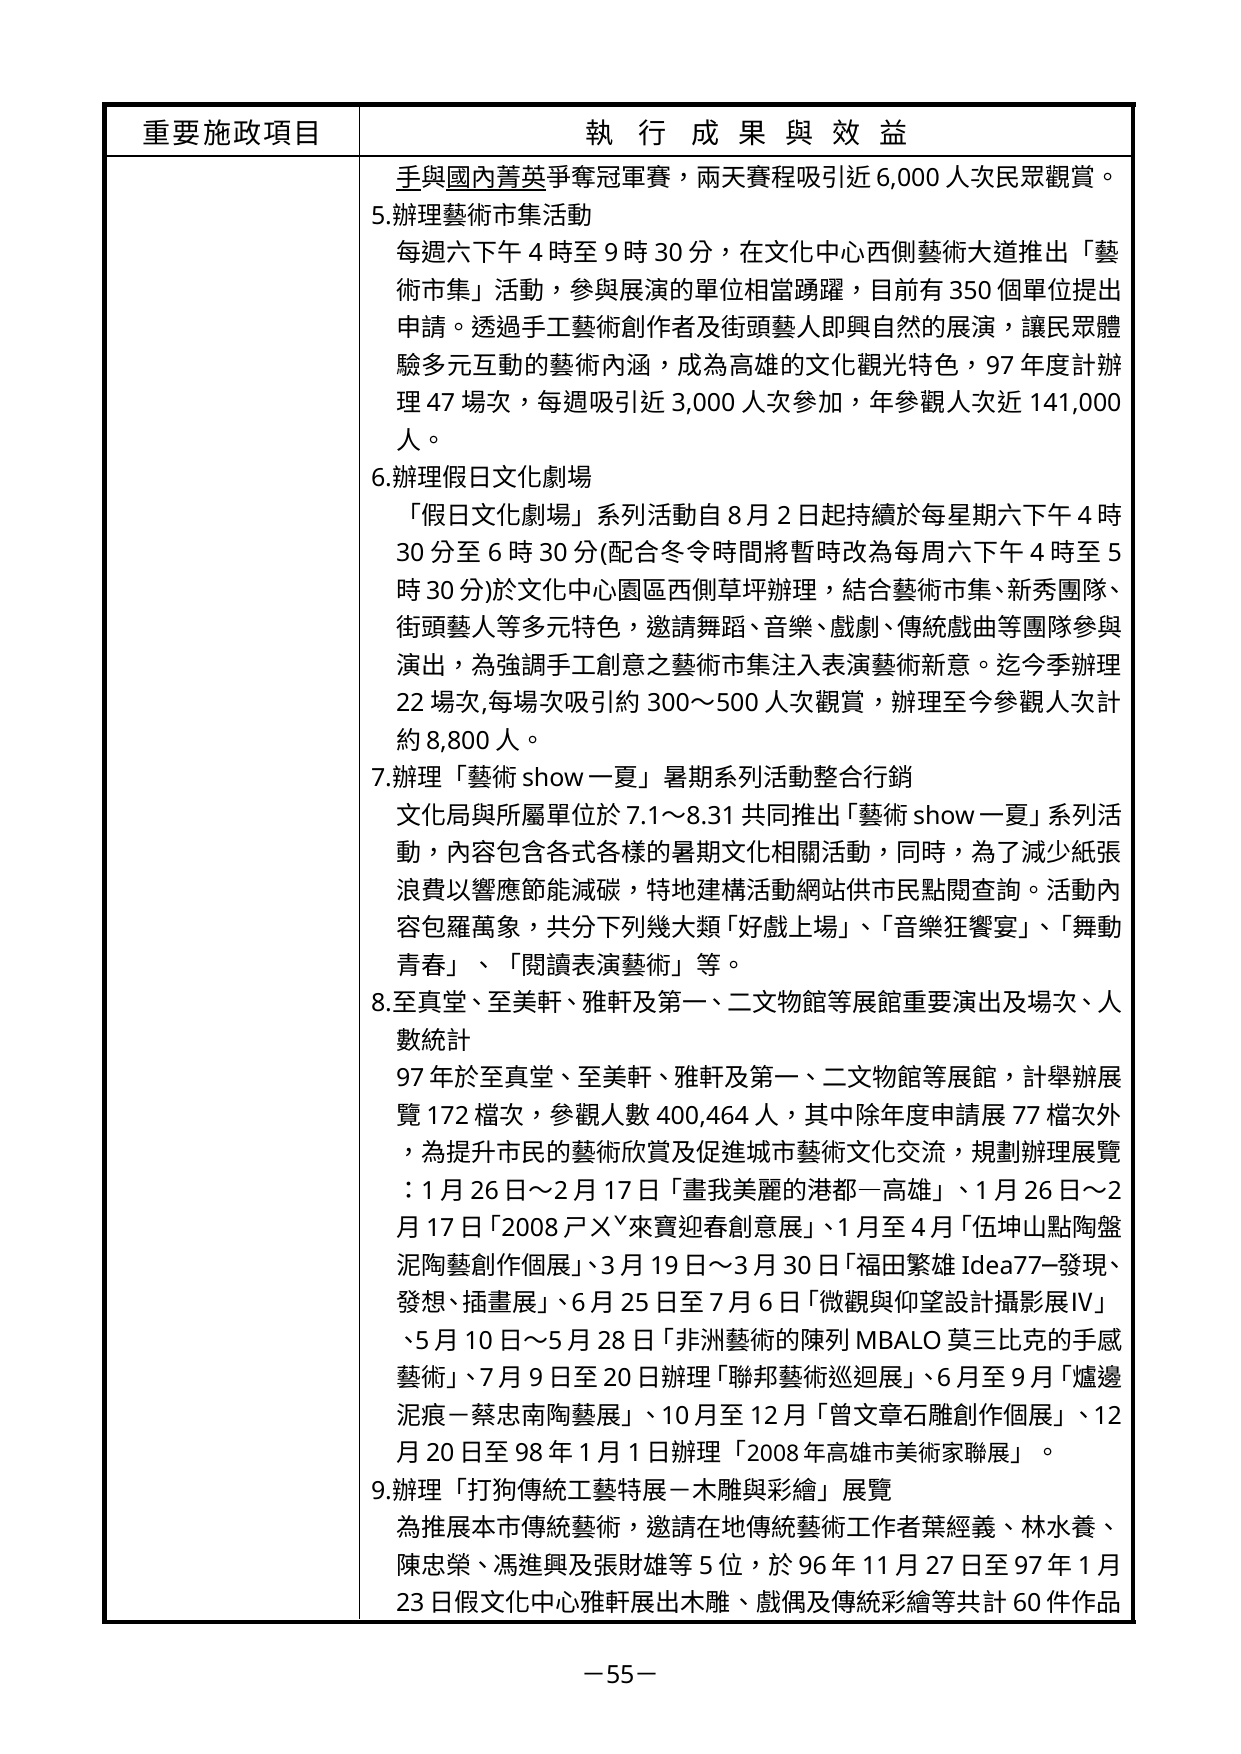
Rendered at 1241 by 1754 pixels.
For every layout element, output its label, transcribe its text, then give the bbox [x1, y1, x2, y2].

table_cell 風雲，提筆見証城市風貌的流華光采，計有63人參與，經評選後入選者12位。 3.辦理「kuso我的國文課本－說自己的課本故事」網路徵文，邀請大家回顧求學時代國文課本的深刻記憶，藉由文字述說自己的課本故事，分享難忘的國文老師與最感動的課文。共有205件參與，經評選後入選者30名。 4.辦理「世運．石鼓詩」徵選：以「石鼓迎世運 詩文展身手」世運主題及31項運動項目，廣徵市民抒寫對世運的期待及各項賽事，透過文字的躍動行銷世運，共342件作品參加，經評審後選出優選者36件。 1.文化資產審定 召開6次高雄市文化資產審議委員會，決議通過新興區「逍遙園」列為暫定古蹟、鼓山區「高雄代天宮」登錄為歷史建築。 2.文化資產修復 (1)國定古蹟中都唐榮磚窯廠-紅磚事務所修復工程完工。 (2)市定古蹟李氏古宅修復工程完工。 (3)國定古蹟左營舊城東門緊急支撐工程完工。 (4)辦理國定古蹟左營舊城南門修復之規劃設計及工程發包。 3.文化資產委外營運督導 (1)市定古蹟打狗英國領事館與原委外廠商合約期滿，辦理重新招標，委由得月樓公司經營管理，並定期舉辦營運督導委員會，協助承商有效經營管理該場域，人潮不斷。 (2)市定古蹟武德殿委由高雄市劍道文化促進會經營管理，積極輔導成為中日韓文化交流平台，古蹟修復榮獲高雄建築園治獎，並辦理2008亞洲城市劍道文化交流及武德祭等活動。 1.文化資產調查研究 (1)爭取文建補助「輔導直轄市及縣市政府推動文化資產保存維護工作」計畫經費，辦理「97年度高雄市民俗及有關文物普查計畫」、「高雄市左營區舊城遺址範圍內『外興隆營區』考古試掘之出土標本研究計畫」、以及「眷村文化性資產網絡之建置」。 (2)完成市定古蹟高雄州水產試驗所(英國領事館)及前清打狗英國領事館登山古道調查研究暨修復計畫。 (3)完成歷史建築舊三和銀調定查研究暨修復計畫。 (4)完成歷史建築葉宗禮墓遷移調查暨修復暨修復計畫。 (5)完成市定古蹟崇聖祠調查研究及修復計畫。 (6)完成暫定古蹟逍遙園別館基礎研究調查。 (7)爭取文建會補助輔導旗津國小完成市定古蹟打狗公學校調查研究及修復計畫。 (8)辦理市定古蹟楠梓天后宮調查研究及修復計畫。 (9)辦理市定古蹟旗後天后宮調查研究及修復計畫。 (10)辦理國定古蹟鳳山縣舊城東門段調查研究及修復計劃。 2.文史民俗活動推廣 (1)辦理2008年二二八紀念活動，包括「二二八和平祈願會-祈願．昇華生命的價值」、「祈願．歷史的過程特展」、「二二八追思會」、「二二八和平紀念系列影展」、「二二八和平紀念影展座談會」、「二二八紀念音樂會-台灣是咱兜」。計逾1,050人參加。 (2)辦理第一出版社50周年紀念活動，紀念柯旗化先生對台灣民主的貢獻，計有200人參加。 (3)辦理鄭成功誕辰384年祭祀典禮，傳頌其事略功績與河洛話台灣鄉土文學介紹，計有200人參加。 (4)規劃眷村文化館試營運，辦理「眷戀．舊部落的新風華」系列活動，並邀請各專業學校、團隊進行產管學合作，辦理各項活動與展覽，包括「眷村文化節-將軍同學會」、「眷戀時尚-眷村意象」、「眷村樂音處處揚」、「眷戀社區-印象高雄 攝影聯展」等，帶領民眾深入了解眷村文化。 (5)辦理「2008古蹟日-古蹟與創作」舊城、老宅、磚窯廠-古蹟深度之旅，計有140人參加。 (6)辦理「摩登高雄．百年風華」活動，配合世運暖身賽及結合城市百年意涵，於11月1～9日假哈瑪星高雄港站辦理系列活動，包括百年風華哈瑪星之夜、星光鐵道、最後尾班車、老車站文物展覽以及鐵道市集等，計有5萬人次參加。 (7)辦理2008左營萬年季-左營文化深度之旅，透過導覽讓民眾了解左營地區文化內涵，計有1,100人參加。 1.爭取文建會97年地方文化館經費，補助經費計2,310萬元。 2.督導執行核心公有館舍升級計劃 (1)高雄市立圖書館「文學‧公園‧城市之光：高雄文學館重點升級與文化生活圈打造暨推廣」計畫。 (2)高雄市立美術館「兒童美術館升級與串連：建構美術館文化生活圈」計畫。 (3)高雄市立歷史博物館「高雄城市歷史文化厚植：織串城市之錦‧打造愛河文化流域燦亮之星」計畫。 (4)本局文化中心管理處「高雄市表演藝術資訊館館舍升級暨團隊輔導」計畫。 (5)高雄市政府海洋局「海洋、漁業文化生活圈：高雄市漁業文化館暨海洋探索館」計畫。 (6)高雄市立圖書館「中興堂說演悅讀文化生活圈」計畫。 3.辦理民間館舍補助款合約簽訂督導執行 (1)補助社團法人高雄市劍道文化促進會「古蹟再生與哈瑪星文化生活圈建構計畫：高雄市武德殿升級計畫」。 (2)補助後勁廟產管理委員會「後勁文物館」後勁學暨廟宇藝術活化：後勁文化生活圈計畫。 (3)補助美萊奇育樂股份有限公司「台灣美電影文化館」電影‧戲院‧後驛：台灣美電影文化館文化生活圈計畫。 4.推動文化館第二期計畫，建置城市文化館行動平台 由第一期計畫「輔導」轉型為第二期計畫「陪伴」與行動，辦理「跨越時代的空間美學：古蹟活化文化館的高雄經驗」、「綠建築：節能空間規劃、與環境融合的建築規劃」、「與觀光串聯：區域文化生活圈資訊整合」、「行銷城市印象：多元主題的特色文化館建構」以及「公民意識認同：在地、人文、歷史文化與自然生態探詢」等座談會，由學界與本市各文化館交流相關業務及行銷推廣經驗。 5.規劃辦理文化館高雄學與文化館觀光 建構文化館版高雄學，媒合文化觀光，並進行本市文化館文化生活圈中長程規劃，目前文化生活圈共計八個：(1)愛河文化生活圈(2)哈瑪星文化生活圈(3)中央公園文化生活圈(4)文化中心文化生活圈(5)美術館文化生活圈(6)後驛文化生活圈(7)左楠文化生活圈(8)海洋漁業文化生活圈。 1.本市表演空間之利用規劃與資源調查 (1)為增設小型、多元的城市表演空間，調查規劃市有閒置空間，進行「高雄市藝文空間改善暨委託經營研究案」，評估未來可行之空間與營運方式。 (2)改建圖書館三民分館大禮堂為實驗劇場，4月完成驗收。 (3)營建「孔廟大成殿環境劇場」工程案，作為提供藝文團隊特殊演出與創作空間。12月完成簽約與進行細部設計中。 2.流行音樂中心規劃興建 (1)配合文建會規劃籌建流行音樂中心，作為南台灣流行音樂文化的中心，10月確定定址於11～15號碼頭，現正計畫修正中。 (2)配合流行音樂中心興建案，辦理2場說明會與公聽會，使民眾瞭解此建案。 (3)配合流行音樂中心興建案，辦理2場學術討論會議與1場國際研討會，以凝聚學界與業界之瞭解與支持。 (4)配合建案營造城市流行音樂氛圍，辦理兩場流行音樂戶外音樂會。 1.辦理「藍約翰紀念音樂會」紀念生命鬥士藍約翰努力不懈的精神。 2.辦理97年春節民俗-舞獅藝術活動。 3.辦理紐約愛樂交響樂團戶外轉播音樂會。 4.配合圖書館三民分館大禮堂實驗劇場開館，辦理「五月來看戲」活動。 5.配合流行音樂中心營建，辦理「就是愛流行音樂風」活動。 6.配合世運城市文化活動，辦理「2008年國際街頭藝術節」活動。 7.辦理「2008年愛河布袋戲展演祭－偶像世紀」，此為第三屆活動。 8.辦理「2008年戲獅甲藝術節」，以結合傳統民俗活動為現代藝術文化活動，此為第三屆。 9.配合世界人權日，辦理「真愛人權音樂會」與「人權活世界光」活動。 10.配合重塑鹽埕區舊時風華，辦理「O2深呼吸—我愛鹽埕區」活動。 11.配合世運推廣項目，辦理空手道育樂營，為期三個月推廣活動。 1.傑出團隊扶植與藝文活動補助 (1)為扶植在地團隊與城市文化活動發展，辦理定期三期藝文活動補助。 (2)配合文建會辦理高雄市傑出演藝團隊徵選及獎勵計畫，由24團隊中選出9傑出團隊予與扶植，團隊如下：「高雄市交響管樂團」、「高雄室內合唱團」、「對位室內樂團」、「高雄市爵士芭蕾舞團」、「尚和歌仔戲劇團」、「金鷹閣掌中團」2團、「豆子劇團」、「南風劇團」、「臺灣戲劇表演家劇團」並針對入選團隊進行藝術與行政評鑑。 (3)為扶植藝文團隊國際能見度，由左派舞蹈協會與薪傳打擊樂團製作之「對弈」，於8月愛丁堡藝穗節演出25場，獲得英國劇評5顆星榮譽。 (4)7月通過「高雄市輔導演藝團體自治條例」，為明確規範演藝團體登記立案之法律效果，釐清並賦予該當之權利義務，以建全扶植表演藝術產業的發展。 (5)根據「高雄市輔導演藝團體自治條例」辦理演藝團隊換證工作，於98年1月5日完成，共計244演藝團隊於高雄立案。 2.街頭藝術展演扶植與推動 (1)配合「2008國際街頭藝術節」活動，邀請國內超過50組傑出街頭藝人與國際街頭藝人同場競技。 (2)11月通過「高雄市街頭藝人標章發行及展演辦法」，作為高雄市街頭藝人管理之依據，並制定「高雄市街頭藝人標章認證作業要點」以利行政施行。 (3)依據「高雄市街頭藝人標章發行及展演辦法」辦理97年街頭藝人標章認證活動，三梯次活動，共192組通過認證。 1.辦理「旗津中洲入口意象公共景觀設置」，藉由公共藝術景觀的營造，強化遊客自過港隧道進入旗津中洲之視覺意象，以轉化區域入口心境，讓遊客感受高雄旗津的在地熱情與地方活力。 2.辦理「蓮池潭景觀工程─文學步道」，遴選15位高雄當代文學家大作，於左營蓮池潭西側(舊城國小至孔廟)建置文學步道，宣揚高雄人文氛圍。 3.辦理「鹽埕五金藝術造街」，採用空間型態的創作與歷史作深刻的連結，透過藝術創作者的巧思，轉而化身成為亮麗街景，以藝術回應港都勞動者的尊嚴，讓老街道重新擁有新的生命力。設置作品13件。 1.代辦「原住民主題公園第三期工程公共藝術案」。 2.代辦「審計部高雄市審計處與審計部台灣省高雄縣審計室聯合辦公大樓」公共藝術案。 3.代辦「楠梓國小校舍改建暨圖書館工程公共藝術設置案」。 4.辦理「高雄海巡隊新建辦公廳舍公共藝術設置案」。 5.辦理「福康國小公共藝術設置案」。 6.辦理「駁二藝術特區鐵道沿線公共藝術設置案」。 7.籌辦「愛河中段公共藝術設置計劃」。 8.籌辦「前鎮國中周邊公共藝術設置計畫」。 1.成立97年度社區營造中心 規劃執行社區觀摩、社區總體營造課程研習、社區家族會議、社區東道主經驗交流聚會，以整合資源及交流平台、結合相關專業領域並引入城市人文閱讀概念，透過社區進行藝文深耕與社會培力工作。 2.輔導執行社區營造推動輔導點提案相關計畫 透過社區營造中心辦理社區營造點甄選，甄選出27處社區營造輔導點，負責推動各社區營造相關計畫事項，包含人文教育、文化環境改造及社區文化產業創生等工作事項。 3.中都唐榮磚窯廠周邊綠美化及社區營造輔導計畫 營造唐榮磚窯廠周邊文化古蹟意象及自然田園景觀，並陸續鼓勵輔導團隊進駐維護及表演活動。 4.成立駐地輔導團隊 於97年甄選出11處社區營造輔導點，負責推動各社區營造相關計畫事項，包含表演藝術、視覺藝術及環境維護等相關工作事項。 1.96/12/29～97/2/24日辦理「雕木遊藝．台灣木雕in駁二」展覽，以各種不同單元主題詮釋木材的力與美。參觀人數：7,845人。 2.97/3/8～6/1日推出「駁二布一ˊ樣」展覽，以布做為主角規劃不同主題的展覽單元，體驗布的各種風貌。參觀人數：11,055人。 3.97/7/4～10/5辦理「世運蝶舞～元素轉化」，結合台灣蝴蝶優雅之姿與絢麗容貌，透過生態攝影、圖像、文化傳說等展現蝴蝶所象徵的動作迅速及好運連連。參觀人數：16,360人。 4.97/10/21～12/28辦理「偶是我」展覽，提供民眾毫無距離的體會偶藝人生，並在欣賞偶藝創作美學之餘，也能參與假日DIY教室製作獨一無二的偶與娃。參觀人數：26,368人。 5.97/5/24～98/4/5舉辦「生活陶藝DIY體驗活動」，藉由美的感覺與行動，改變文化產業的質感與生活環境品質，提升感性藝術之素養。參加人數：11,055人。 6.97/10/11～12/29舉辦「社區生活工藝培育-染布及拼布」，參觀人數：8,830人。 7.97/5月～98年4月辦理「駁二藝術廣場陶藝體驗活動」，於藝術廣場辦理DIY文化藝術體驗課程，帶給市民一處體驗工藝手感的意象所在。參加人數：8,850人。 8.辦理「P2當代藝術徵件展」，計有「聽雨的聲音」、「高雄人」、「舞動光影-枯木與鐵的婚禮」、「城市的想望」等4檔。以實驗創新的藝術元素與創作精神，提供新銳創作者針對駁二倉庫場域特性，進行現場實地創作與互動裝置，體驗當代藝術的新觸感。參觀人數：18,750人。 1.97/11/15～11/30辦理「高雄鋼雕藝術節」，本屆藝術家邀約以「跨領域藝術參與」為概念，圍繞古蹟-中都唐榮磚窯廠及鄰近社區里民生活狀態進行創作，著重民眾互動參與的歷程，由單純的「藝術觀賞」轉化為「實際參與創作」的藝術體驗，藉以融入更深層的在地情感與城市連結。參與人數：約10萬人。 2.紅毛港文化史蹟保存工作 因應未來紅毛港文化園區及文物館展示需求，進行各項文化保存作業，建立紅毛港相關史料文獻及影像紀錄，持續出版「戀戀紅毛港-寺廟建築與信仰」、「美麗的紅毛港」、「紅毛港攝影集」、「紅毛港新詩集」…等，針對未來建置文化園區及文物館事宜，謹慎規劃中。 3.紅毛港文化園區及文物館的建置作業：規劃紅毛港文化園區及文物館，保留及活化再利用珍貴文化資產，希望透過文化園區及文物館之設立，讓市民記憶持續累積。 4.96/12/31～97/1/1辦理「英國領事館跨年晚會-面具嘉年華」活動，一場充滿異國情調、精采熱鬧的面具嘉年華會，民眾攜伴戴上藝術面具，換裝為想像中的人物，一同參與晚會，欣賞魔術、調酒表演、歌唱、爵士樂、探戈舞曲等精采表演，約有7千人熱情參與跨年晚會。 5.97/2/8～2/11辦理「花仙‧中都‧遊」，邀請藝術、手工創作老師陳列優質創作品組成「花花創作市集」，除了展售創意手作產品，並指導民眾動手玩創意(DIY)，現場搭配精采表演活動以及夜間雷射燈光投射，營造中都磚窯廠古蹟再活化的光采。參觀人數：5,120人。 6.97/2/17籌辦「紅毛港鄉親回娘家～年年有魚」活動，活動內容包括紅毛港懷舊照片展、紅毛港攝影主題展、傳統漁具展、馬賽克鑲嵌藝術展、漂流木雕刻展、演唱會、園遊會、模彩等。並辦理「消失的記憶－紅毛港產業與宗教文化紀錄片」、「紅毛港聚落建構拆卸紀錄」首映會，並展示紅港聚落建築構件拆除文物以及宣傳行銷本局辦理保存紅毛港文物豐碩的成果。參與人數：約5,000人。 7.96/12月～97/4月「騎鐵馬‧逛鹽埕」活動，以鹽埕區為主要活動場域，規劃4條自行車深度遊程，走讀鹽埕特殊魅力及風采。60梯次，每梯次參與人數18名，計1,080人次。 8.97/5月～12月辦理「騎鐵馬‧逛左營」，響應節能減碳政策，鼓勵民眾騎乘腳踏車認識左營舊城之美。81梯次，每梯次參與人數18名計1,458人次。 1.辦理傳統彩繪技法之示範教學 97年1月14日於文化中心雅軒辦理，邀請馮進興先生進行傳統彩繪示範教學，高雄大學傳統工藝與創意設計學系師生約40人共同參與。 2.完成6位傳統藝師登錄 97年3月28日召開「高雄市傳統藝術審議委員會97年第1次會議」，審議同意葉經義、林水養、蘇義雄(義山佛店)、陳忠榮4人登錄為傳統工藝美術/木工藝類藝師；馮進興、張財雄2人登錄為傳統工藝美術/彩繪類藝師。 97年5月16日經市府公告，並刊登於高雄市政府公報97年夏字第18期，97年6月6日文建會同意備查。 3.桃園縣八德市文化研究工作協會提報翁明定經營之「文明木器舖」為傳統工藝美術/木作類文化資產保存技術及保存者，97年6月16日(一)上午10時邀請本市傳統藝術審議委員會林委員勝童進行實地訪查，訪查紀錄提本市傳統藝術審議委員會審查。 4.聘任第二屆「高雄市傳統藝術審議委員會」委員，共計聘任委員19人，包含女性委員6人，名單如下： 主任委員：史哲 委員：林尚瑛(女)、高瑞明、謝水福、賴錫中、林珀姬(女)、王道平(女)、林秀貞(女)、韋國泰、李怡瑾(女)、林勝童、侯淑姿(女)、郭春甫、蘇世雄、簡文敏、林茂賢、戴文鋒、葉經義、王慶臺 5.辦理「藝術薪傳 彩繪人生」傳習推廣活動 97年12月24日於高雄市鼓山區代天宮辦理，以文化資產保存及傳統彩繪有興趣的國中小教師30名為活動對象，邀請高雄市傳統彩繪修復師吳杏雪小姐介紹台灣北、中、南各地彩繪門神題材及傳統彩繪藝術特色，並提供傳統彩繪化色、貼色與疊色技法的練習。 1.至德堂、至善廳重要演出及場次、人數統計 因應2009世運在高雄，文化中心至德堂作為健美及體操比賽場館，文化中心兩廳堂於97年9月起閉館進行兩廳堂整修工程，將於98年3月10日正式開館。97年1月至8月至德堂共演出134場次，參與人次為153,700人次；至善廳共演出167場次，參與人次為58,528人次重要演出計有：交響情人夢、國王歌手爵士百老匯巡禮、彭佳慧v.s游鴻明2008巡迴演唱會、民歌高峰年年會、阿班貝爾格四重奏世界告別音樂會、雲門舞集2007年秋季公演、雲門舞集2－2008春鬥等。 2.辦理「2008ㄕㄨˇ來寶迎春創意展」 在春節的藝文檔期(1月26日至2月24日)裡，文化局本著一貫的精神，提供民眾一個充滿藝術及創意的年節假期，在活動內容規劃上更趨多元，除有傳統醒師藝陣演出，還有結合「鼠」年意象，舉辦「2008ㄕㄨˇ來寶迎春創意展演系列活動」，包括「2008ㄕㄨˇ來寶迎春創意展」、「鼠來鼠趣－十大名花藝術創作展」、「藝鼠DIY」、「2008新春開筆-現場揮毫」、藝術創意市集、街藝表演以及知名行動雕像表演藝術家鄭奇昌的造型雕像表演、創意DIY、行動藝術館以及集五路財神章戳送銭鼠財神紋身貼紙等，透過系列迎春展演活動，讓全國民眾及外國遊客體驗高雄豐富多元的文化內涵，吸引約25萬參觀人次。 3.辦理「456，動一動」兒童藝術嘉年華活動 配合市府四月份兒童節系列活動，規劃於97年4月5、6日假高雄市文化中心前廳舉辦「456，動一動」－兒童藝術嘉年華活動，結合高雄市專業和業餘表演團隊演出及劇場元素相關活動設計(舞台道具體驗、彩繪、變裝等…)、親子手作、故事媽媽說故事，並邀請外國駐高雄的外交單位家庭參與，讓居住在高雄的國內外人士在賞藝術、玩創意之餘，創造親子間話題，促進親子情感交流。同時也創造一個各國民眾能相識互動的世界村氛圍，讓高雄真正成為一個友善、國際化的城市，計吸引約六千人次參加。 4.2008第14屆金爵獎國際調酒大賽 『第14屆金爵獎國際調酒大賽』初賽於10月25、26日在音樂館戶外廣場，決賽10月28日在音樂館演奏廳(限選手入場)，來自全台各高中職、大專院校及職業社會人士之調酒高手將一較高下，並邀請國際調酒好手包含新加坡、香港、日本、韓國、越南等國參與此賽事，讓世界再度走進來享受幸福的高雄，本屆有近700人國際選手與國內菁英爭奪冠軍賽，兩天賽程吸引近6,000人次民眾觀賞。 5.辦理藝術市集活動 每週六下午4時至9時30分，在文化中心西側藝術大道推出「藝術市集」活動，參與展演的單位相當踴躍，目前有350個單位提出申請。透過手工藝術創作者及街頭藝人即興自然的展演，讓民眾體驗多元互動的藝術內涵，成為高雄的文化觀光特色，97年度計辦理47場次，每週吸引近3,000人次參加，年參觀人次近141,000人。 6.辦理假日文化劇場 「假日文化劇場」系列活動自8月2日起持續於每星期六下午4時30分至6時30分(配合冬令時間將暫時改為每周六下午4時至5時30分)於文化中心園區西側草坪辦理，結合藝術市集、新秀團隊、街頭藝人等多元特色，邀請舞蹈、音樂、戲劇、傳統戲曲等團隊參與演出，為強調手工創意之藝術市集注入表演藝術新意。迄今季辦理22場次,每場次吸引約300～500人次觀賞，辦理至今參觀人次計約8,800人。 7.辦理「藝術show一夏」暑期系列活動整合行銷 文化局與所屬單位於7.1～8.31共同推出「藝術show一夏」系列活動，內容包含各式各樣的暑期文化相關活動，同時，為了減少紙張浪費以響應節能減碳，特地建構活動網站供市民點閱查詢。活動內容包羅萬象，共分下列幾大類「好戲上場」、「音樂狂饗宴」、「舞動青春」、「閱讀表演藝術」等。 8.至真堂、至美軒、雅軒及第一、二文物館等展館重要演出及場次、人數統計 97年於至真堂、至美軒、雅軒及第一、二文物館等展館，計舉辦展覽172檔次，參觀人數400,464人，其中除年度申請展77檔次外，為提升市民的藝術欣賞及促進城市藝術文化交流，規劃辦理展覽：1月26日～2月17日「畫我美麗的港都—高雄」、1月26日～2月17日「2008ㄕㄨˇ來寶迎春創意展」、1月至4月「伍坤山點陶盤泥陶藝創作個展」、3月19日～3月30日「福田繁雄Idea77─發現、發想、插畫展」、6月25日至7月6日「微觀與仰望設計攝影展Ⅳ」、5月10日～5月28日「非洲藝術的陳列MBALO莫三比克的手感藝術」、7月9日至20日辦理「聯邦藝術巡迴展」、6月至9月「爐邊泥痕－蔡忠南陶藝展」、10月至12月「曾文章石雕創作個展」、12月20日至98年1月1日辦理「2008年高雄市美術家聯展」。 9.辦理「打狗傳統工藝特展－木雕與彩繪」展覽 為推展本市傳統藝術，邀請在地傳統藝術工作者葉經義、林水養、陳忠榮、馮進興及張財雄等5位，於96年11月27日至97年1月23日假文化中心雅軒展出木雕、戲偶及傳統彩繪等共計60件作品，展覽期間並接受預約導覽，參觀人數共計8,702人。 10.辦理「2008年高雄市畫會美術季」 為輔導美術團體發展，導入城市美學概念，培養各畫會會員間之情誼與創作交流，促進本市美術創作風氣，本局於97年9月5日至12月17日於文化中心至真堂及至美軒等展館辦理「2008年高雄市畫會美術季」，展出作品涵蓋書法、國畫、西畫、攝影…等平面及立體藝術創作，計有44個畫會參展，共辦理14場推廣活動，參展人數2千餘人，參觀人數計85,496人。 11.「文化中心前廳展演平台室內裝修工程」業務 文化中心前廳展演平台(原置蔣公銅像空間)整修案於97年1月19日竣工，總工程款為新台幣3,955,084元。本平台為2層半開放式「藝文展示多元空間」，可作為小型表演藝術或視覺創作藝術之展演創作發表舞台。 12.志工業務 (1)擴大招募並培訓，提升展場服務品質：97年1月及4月因應展演服務業務的擴增，透過公告、網路等方式辦理2個梯次志工招募，並完成志工職前訓練、基礎和專業訓練課程，97年新增志工70人，志工團隊總人數225人。 (2)服務時數及人數：志工值勤區域包括文化中心圖書館、表演藝術資訊館、至真堂等六個展場、至善廳、至德堂等，並機動支援本局及市府辦理之重大活動，97年1至12月義工總服務時數為60,118小時。 (3)、志工團獲獎紀錄：志工團隊表現優異，97年榮獲「行政院文建會第16屆全國績優文化義工」，銀牌獎2人、銅牌獎3人；「內政部志願服務獎勵」金牌獎2人、銀牌獎1人、銅牌獎1人；「高雄市政府志 願服務獎勵」金質獎16人、銀質獎14人、銅質獎9人，成果豐碩。97年11月29日參加「2008年國際志工日暨第五屆南台灣志工運動大會」榮獲最佳創意服裝獎。 1.辦理「表演藝術趴趴走──行動藝術館社區校園巡迴」 表演藝術資訊館以「行動藝術館」搭配各不同領域及型式的表演藝術團隊之演出為主軸，巡迴本市各社區及校園，以主動出擊的方式將表演藝術提供給市民朋友分享，利用簡單的空間發揮最大的效果，讓平常不習慣主動接觸藝術表演的民眾，在自然而輕鬆的氛圍之下欣賞藝術之美，體會藝術原來也可以如此生活化，進而喜歡藝術、貼近藝術。97年1月至12月共計辦理57場，參與人數約19,000人。 2.辦理「2008今夏好藝術──表演藝術跨域創作研習」系列活動 表演藝術資訊館為培育跨域人才及作品創作，以表演藝術團隊跨域創作為主軸，整合各類不同表演團隊資源，於7月12日至8月24日辦理二場表演藝術論壇（音像創作、芭蕾舞蹈），並規劃「夏之舞語」、「夏季遇上戲劇」、「台灣傀儡藝術之美」三項包含爵士芭蕾、戲劇減壓、傀儡偶戲研習課程，依不同年齡與學習對象，安排六個不同梯次的體驗課程與成果發表活動，藉由跨領創作方式結合表演團隊，共同於暑期辦理藝術嘉年華。參與人數約1,000多人。 1.為保存地方文獻，按季編印《高市文獻》期刊，97年12月底前計出版第21卷第1～4期，每期發行800本，分送全國各圖書館、各級學校、學術機構、文史工作者等參閱，並送政府出版品展示中心(青年書局)、五南文化廣場、南天書局、高雄市政府文化局消費合作社、有限責任高雄市美術館消費合作社等處展售。 2.出版《高雄市文學史-古典篇》 3.出版《紅毛港的前世今生》 4.出版《高雄港開發史》 5.出版《高雄港建港100週年學術研討會論文集》 6.出版《紀念二二八事件60週年學術研討會論文集》 7.出版《認識孔子、孔子廟及祭孔》 8.出版《世運從高雄出發》 9.出版《高雄市忠烈祠英雄錄》 1.舉辦「高雄港建港100週年」學術研討會 會中邀請學者專家發表6篇論文及舉行一場綜合座談。共有地方文史工作者、各大學院校文史系(所)學生、研究生暨各級中小學教師參與盛會。 2.辦理「校園文化列車鄉土文化」活動 為推廣在地歷史文化，今年規劃16場「校園文化列車」活動，以進入校園講演方式讓文化在校園裡深耕發芽，希望藉著學校專題講座，讓學校的老師學生成為傳播文化的種子，進而啟發學生對身旁人、事、物，與所在城市產生感情及對在地歷史提高興趣和熱情。 3.辦理「97年度高雄市民俗及有關文物普查」 為瞭解本市現有最特殊、具代表性、稀有性之民俗及有關文物，本會分年分期實施，本年普查以三民區、苓雅區、前鎮區、新興區為執行範圍。 97年3月29日上午8時在壽山忠烈祠舉行春祭國殤典禮，由邱副巿長太三主祭，各機關首長陪祭，各界代表、烈士遺族等與祭，典禮後由邱副巿長太三代表本市各界慰問烈士遺族。 97年9月3日上午8時在壽山忠烈祠舉行春祭國殤典禮，由林副巿長仁益主祭，各機關首長陪祭，各界代表、烈士遺族等與祭，典禮後由林副巿長仁益表本市各界慰問烈士遺族。 原訂97年9月28日在本市孔子廟舉行紀念大成至聖先師孔子2,558週年誕辰釋奠典禮，但因受強烈颱風薔蜜侵襲影響，為顧及參加典禮學生、貴賓、學生家長及參觀民眾之安全，而取消祭孔儀式。改由文獻委員會全體同仁禮祭。 1.策辦高雄獎暨高雄市美術展覽會，鼓勵藝術創作。 辦理2009高雄獎徵選活動，共有667人送件，總送件數為2,001件，於12月份辦理初審工作，預計於明年3～5月辦理展覽。 2.推動藝術市集，提供在地藝術家展演場域。 美術館自97年3月25日起辦理「新寶島地攤隊：視覺藝術市集」，每兩週辦理一次，每次集結20個團隊進行視覺藝術作品呈現，提供市民假日欣賞與收藏作品的可能，且更於每季舉辦策劃性的主題展演，創造特殊的市集氛圍，給予市民不同的視覺感受。更推出「攤主寫真」於新聞中披露各個特色設攤藝術家，提供媒體報導。 3.辦理「市民畫廊」，專為在地藝術家設立之徵件展覽，鼓勵在地藝術家參與。97年總計展出7次市畫廊，97年辦理二次市民畫廊徵件評審會，共計徵選五件展覽案，將分別安排於2009及2010年展出。 1.與法國羅浮宮策辦「刻畫天地－版畫典藏精選」展。木次共計展出138件銅雕版畫作品。法國羅浮宮博物館銅版雕刻收藏館匯集了從十六世紀至今共一萬三千五百餘件銅雕版。 2.與紐西蘭的美術館合作辦理紐西蘭毛利當代藝術展。高美館為了積極促進太平洋地區南島族群社會的對話與交流，特別與位於奧克蘭(Auckland)的Tautai當代太平洋藝術信託共同合作，推出《Le Folauga – 繼往開來：紐西蘭當代太平洋藝術》展覽，這項集結了紐西蘭目前最傑出活躍的太平洋裔藝術家佳作之展覽，能夠帶給台灣觀眾不同的藝術視野，也提供同為南島語族的台灣原住民族及藝術家更多思考的軸線與更多靈感的啟發。本次展覽是高美館首次與紐西蘭的展覽交流計畫，也是台灣首度以主題性的大規模聯展將紐西蘭當代藝術引介給台灣觀眾，同時，這也是紐西蘭當代太平洋藝術聯展首度在亞洲登場。 3.策劃「我愛檳榔西施」於巴黎世界文化館展出，致力提高台灣藝術家在國際藝壇上之能見度。本展是由巴黎世界文化館（Maison des Cultures du Monde）主動向本館提出合作計畫，是第一次從專業藝術的眼光來省視「檳榔西施」此現象，並且藉由藝術家創作的表現形式，讓國外觀眾對於此一知半解的文化現象有另一種更深度的思考與觀察。 4.與美國俄亥俄州立大學藝術學院合辦「Charles A. Csuri:Bexond Boundaries 1963-present」展。從電腦繪圖的歷史中不難理解為何查爾斯‧瑟瑞可以被稱之為「數位藝術與電腦動畫之父」。本展以瑟瑞的多項貢獻開頭，說明他自1963至2006年的藝術生涯，並以豐富的例子說明在這段時間中早期、中期、晚期及近期等四個電腦藝術的創作歷程，讓觀眾能對瑟瑞的一生與創作有更進一步的研究。 5.與義大利那不勒斯當代藝術中心策劃「日常的史詩：台灣當代錄像」展，致力提高台灣藝術家在國際藝壇上之能度，2009年於義大利那不勒斯藝術中心展出。 1.於兒童美術館策劃兒童美術主題、互動遊戲式年度大展，推動市民兒童美育。 兒童美術館辦理「掉進色彩的王國」、「空間這個搗蛋鬼」、「看．傳說──台灣原住民的神話與創作」展經由遊戲互動體驗方式，引領小朋友體驗不一樣的藝術教育。每個展覽約有8萬人次參觀。 2.結合節慶(春節、兒童節、暑假期間等)企劃兒童美術教育活動，提供親子美育活動。 (1)春節活動：年節期間策劃「色彩的嘉年華會」推廣活動，內容計有五個小單元，每個單元都需大小朋友動動手、動動腦，讓孩子在創作中玩樂，並培養兒童手眼耳感官與美感的協調，帶領大小朋友進行歡樂滿堂的創意遊戲。當日吸引約600多人參與活動。 (2)兒童節活動「花冠童樂會」：原住民是個愛美的民族，他們利用各式花朵、蕨類葉子、小雛菊、檳榔等花草植物所編製而成的頭飾，不但清涼防暑，其豐富而美麗的變化更是令人著迷。高雄兒童美術館為結合今年的兒童節，以及「看‧傳說」展覽的開幕，特別邀請來自三地門的排灣族阿姨們，教導小朋友們一同用鮮花編製美麗的花冠頭飾。許多小朋友都希望編製一個屬於自己的美麗頭飾，不僅可以讓孩子親身體驗原住民如何運用自然素材創作，同時也讓孩子對原住民生活文化有更深入的了解。活動於4月4日兒童節當天舉行，總共有接近150個家庭參與活動。 (3)暑假活動「大家來找碴」：配元合暑假來臨，兒童美術館結合展覽內容，推出「暑期探險營－大家來找碴」活動。此活動是把知識性的資訊轉化為有趣的找碴、連連看、迷宮，讓孩子從遊戲中，發展智力、思考、想像及解決問題能力。二個月活動期，計有1,088個家庭前來「找碴」。 1.南島語族當代藝術展 與紐西蘭TAUTAI當代太平洋藝術信託，共同辦理「繼往開來—紐西蘭當代太平洋藝術」展，展期自2008年12月13日至2009年4月5日，展出藝術家17位，分別來自薩摩亞、所羅門群島、庫克群島、東加王國、大溪地、紐西蘭等地。 2.南島文化場域與南島藝術工坊 完成後的南島文化場域已有6件作品，20餘種南島原生植栽、2座漂流木藝術坐椅及一處可容納約30人之小型活動區。經過一年多的經營，場域中的植栽已固著而可「永續」成長，此場域中以現地植栽與自然的水渠、土坡為資源，結合社區居民展開較生活性的活動。將原本荒蕪的園區角落，以南島文化為主題的方式，提供民眾一個優質具文化意涵的休憩空間。 來自排灣族的雷斌、魯凱族的峨冷、庫克島的Tui Hobson，卡納克族的Jean-Jacques Poiwi在園區同時創作，藝術家之間彼此在創作上互相交流，民眾與藝術家更是互動頻繁，多家平面媒體前來採訪，公視更進行近2分鐘的新聞報導。 3.南島當代藝術資料庫 不僅是高美館累積研究材料，更在網路上建立一個訊息交流平台，讓隱藏在部落的藝術家，能在網路平台上被發現，高美館以公立美術館的身分前往部落收集藝術家資料，對原住民藝術家也是一個很大的鼓勵，創作動機因此增強。 1.收藏南部重要藝術家作品，彙整南部藝術發展史料，建立南部地方的區域風格。 2.典藏台灣地區優秀原住民當代藝術家作品，儲備南島當代藝術展覽之資源。 3.豐富館藏之雕塑作品，建立雕塑長期陳列室，設置園區戶外雕塑，彰顯本館典藏特色，成為本市重要觀光資源。 1.結合文史、博物館、教育學者策劃符合在地性之展覽，推出「高雄市古碑特展」「台灣布袋戲百年特展」「摩登高雄百年特展」「白紙黑字－台灣民間契書展」…等，全年度辦理17檔以行銷城市歷史，吸引207,145人次民眾參觀。 2.97年3月17日至3月28日於義守大學，4月8日至4月21日於社會局長青綜合服務中心7月5日至7月31日於『台南市攝影文化會館府城藝廊』10月27日至11月22日於中山高中，12月3日至12月19日於第一科技大學辦理「走過的庶民足跡－王双福影像巡迴展」，讓民眾與學生瞭解5、60年代的常民百態，感受過去先民胼手胝足的溫馨足跡，並延伸博物館之展示功能。 3.配合行政院原住民族委員會「原緣不斷：大館帶小館巡迴特展」計畫辦理「傳統與現代-50年代漢人vs.高雄都市原住民影像特展」，分別於 97年6月6日至6月29日於高雄縣那瑪夏鄉（原三民鄉）8月9日至9月21日於桃源鄉原住民文物館展出。 4.本年度出版「高雄市古碑特展專集」「高雄百年歷史影像專輯」及典藏專輯--「鏡頭下的城市記憶」，並完成6本典藏專輯電子書線上閱覽及隨身碟加值運用以加強歷史文物的行銷並延伸展示功能，發揮歷史博物館之教育功能。 5.為推展城市觀光因應夜間藝文人口需求，持續每週六、日夜間開館，促進高雄文化觀光旅遊事業之發展。 6.完成資訊服務網站改版、融合本館建築美學元素，各主題網頁並各自搭配相關圖片，與內容互相呼應，更具歷史博物館特色。並增加新聞特區，雙語辭彙、政府公開資訊、檔案下載、分類檢索等服務機制，提供全面性與完整化之資訊查詢服務。 7.配合展覽及針對特定歷史文化主題，於年度內舉辦具特色之推廣活動及專題講座計55場次，發揚傳承本地歷史文化。 8.舉辦「2008戲曲嘉年華－南戲小鎮聯合匯演」與「袋袋相傳慶百年－2008年愛河布袋戲系列活動」等活動計30場次對傳統戲曲文化的關注與推動深獲肯定，並吸引76,020民眾參與。 9.與美國在臺協會合作辦理「寇弟斯美國印地安人影像展」顯現出美國對多元文化之重視與保存，並拓展國人的國際視野。 10.委託學者專家完成「歷史博物館館藏閩臺古書契」研究，有利爾後之出版、展陳與推廣。 11.推動典藏文物數位化，持續進行委外拍攝工作，本年度計完成604件，並建立文物登錄與查詢系統，完善典藏管理機制，提供民眾使用與研究。 12.宣導文化資產保存觀念，進行文物史料徵集、購置以豐實館藏及保存文化資產，本年度計購置390項，市民捐贈文物189項，並辦理「情繫高雄－鄭德慶先生捐贈典藏展」、「鼓山亭捐贈文物陳列展」鼓勵民間捐贈。 13.辦理本市一般古物登錄公告，本年度計有五彩戲曲人物瓶、黑漆鑲嵌彩繪蝴蝶蘭紋方瓶、明治36年林德官地籍圖、「紐西蘭地震記」中影原作海報等11件，審議通過公告登錄為本市一般古物。另歷史博物館館藏「打狗汛地碑」及「新港文書」更獲中央主管機關審議通過公告指定為重要古物，有益於文化資產保存與維護。 1.辦理志工培訓提升服務效能，97年度歷史博物館志工團隊獲行政院文化建設委員會頒發全國「第16屆績優文化義工」績優團隊獎，於12月27日接受表揚。 2.97年度完成展示室牆面粉刷、地毯、天花板更新，提供民眾更新穎舒適的展示環境。 3.97年度完成西側廁所改善工程，啟用超優質具藝術特色之四季花卉主題廁所，除考慮到性別主流化，男女廁所比例外更故及身心障礙民眾的方便使用，提供了更高品質的服務。 1.「認識產業研究與圖書館服務分享會」 結合資策會資訊市場情報中心(MIC)專長與圖書館的專業服務，於7月22日舉辦分享會，協助圖書館服務及資通訊產業族群，共約40名關心此產業脈動的民眾、從業人員及學生等參加。 2.「公共圖書館創新機能人才培訓」 呼應全球化發展趨勢及台灣未來前景，協助館員解讀、掌握趨勢，開拓創新機能服務，於8月25日辦理培訓課程，邀請專家學者講說，期建構具特色之公共圖書館，並成為全民終身多元學習中心。 3.「樂齡(銀髮)讀書會帶領人培訓」 於12月共舉辦6天，活動分成理論、實務操作、成果發表等三個階段進行，計有來自各界有心參與銀髮族讀書會成立與帶領議題的60位學員參加，除了課堂的研習外，也分組演練，實際規劃各種研讀素材的讀書會成立教案，開創銀髮族的人生另一個精彩光景。 1.旗津分館「海洋生物」館藏特色活動 自5月31日起至7月5日，舉辦「海洋生物特色館藏行銷」系列活動，透過海洋生物資料展、專題講座、影片賞析、故事說演、有獎徵答等，一整個月滿檔的精彩活動，歡迎民眾一同來認識海洋環境，探索海洋自然生態。 2.南鼓山分館「地方文獻」館藏特色活動 10月7日起至11月2日推出「記憶哈瑪星－「地方文獻」館藏特色」系列活動，特別成立全市第一個「高雄資料專區」，提供民眾豐富多元的地方文獻資訊，除展出風華再現─哈瑪星前世今生圖文展外，並規劃專題講座、高雄尋根之旅戶外導覽活動、哈瑪星印象之旅─兒童寫生比賽暨票選活動、借書換獎品等多元活動。 3.楠仔坑分館「童玩」特色館藏活動 12月5日正式開館營運，安排楠梓國小「民俗體育」扯鈴的暖場表演，和兒童偶劇團表演「楠梓二三事」，以及合唱團吟唱「咱ㄟ楠梓坑」一曲，重現楠仔坑「在地精神」，還有故事媽媽說故事，讓更多民眾能得知楠仔坑分館開館訊息，進而善加利用，以營造書香的社區氛圍。 4.辦理「熱力四射創作交流」講座 與四A創作聯盟合辦，邀請年輕的暢銷作家及網路作家現身說法，與青年朋友分享創作的多元樣貌，97年共辦理9場，參加人次計279人。 5.「FUN心聽故事」 各分館於每週六、日為小朋友說故事，全年共約700場次，15,000位親子參加，以啟發兒童閱讀興趣。 6.「高雄市早讀運動-愛上圖書館活動」 為了推廣幼兒閱讀，提升城市競爭力，舉辦「高雄市早讀運動-愛上圖書館活動」，由愛智圖書公司贊助，原住民事務委員會協辦，自3月29日起辦理限量1,250套，針對本市3歲幼兒，並以弱勢優先，憑戶口名簿辦理借書證，即可獲贈閱讀福袋乙份；並配合辦理2場早讀講座，共約200多位親子共同參與。 7.「漫步高雄．2008城市美學」系列講座 與建築師公會等九大公會合辦「漫步高雄‧2008城市美學」系列講座，邀請知名的雜誌社主編、建築師、大學相關科系教授及空間設計專家、藝術家等，提供系列的城市美學講座，啟發民眾能放慢腳步，享受城市的休閒與美麗空間，並進而提升市民美的鑑賞力與美學素養。97年共辦理總計16場次，參加人次計1,499人。 8.「與作家有約」系列講座 每月邀請作家至圖書館與民眾面對面，暢談其作品之創作理念，全年共辦理5場參與人數300人。 9.「兒童讀書會」 為鼓勵兒童深度閱讀，本館於3月至6月、9月至12月辦理兒童讀書會，分別招收國小3-4及5-6年級小朋友，共約300位兒童參加，藉由專業老師帶領，指導兒童共讀。 10.「閱讀起飛—悅讀閱有趣」 與本市明正等5所偏遠地區國小，以及書店合作，藉由創意且多元的閱讀活動規劃，提升弱勢學生(原住民及低收入戶)閱讀興趣，並安排全體共150位學童至圖書分館班訪，並至書局購書。 11.「圖書館之旅」活動 為引導兒童認識圖書館，針對國小4-6年級學童，於7月至8月於鼓山分館等11所分館推出「圖書館之旅」活動，每分館30名學童共330名參加。 12.「全國好書交換」活動 由國立台中圖書館指導的「全國好書交換」活動，全國各公共圖書館熱烈響應，本市13個據點於7月12日同步辦理交換活動，換書成功的人數有近3,300人，換書的冊數超過15,500多冊，活絡閱讀風氣。 13.「故事媽媽認證與培訓」 為推動城市閱讀風氣，鼓勵民眾加入故事媽媽行列，於10月於左營分館辦理「故事媽媽認證與培訓」，分初階與進階培訓共約160人參加。 14.『2008全國故事媽媽繪劇衛武營活動』 邀請全國共300位公共圖書館之故事媽媽及志工團體，實際進行說、演故事劇並分享各地推動閱讀的經驗，藉以提升說故事及戲劇演出的技巧與能力，並成為推動閱讀與戲劇的種子，營造具有藝文氣息的城市。 15.「行動圖書館暨故事媽媽列車」書香巡迴服務 95年爭取社會資源購置「行動圖書館」及「故事媽媽列車」共2部車，自95年11月正式啟動以來，積極造訪大高雄地區，以主動方式進入社區、學校、醫院、弱勢團體及偏遠地區等亟需閱讀資源的地方，以走動式的服務投入最大服務效益，將兒童圖書及故事媽媽說演故事活動，提供兒童豐富的閱讀資源，便利本市偏遠地區民眾利用書香資源，打造高雄市成為「沒有圍牆的圖書館」。至97年12月底止共辦理181場，屆60,000人次參與。 16.「文學家駐館」活動 每2週邀請1位高雄作家駐館，提供個人創作文物展與文學講座，以行銷高雄作家，拉近作家與民眾距離。97年共邀請23位高雄作家駐館，共辦理23場作家創作文物展及文學講座，總計參加人次共18,585人。 17.「送文學到校園」系列講座 邀請年輕人喜愛的作家與課本作家深入本市國中校園，與學生分享文學的賞析心得及寫作的的心路歷程，期能激發年輕人對文學創作的興趣，97年共辦理8場次，參加人次1,520人。 18.「青年文學徵稿活動」 由本館提供稿費與發表平台，鼓勵年輕一代對文學 有興趣者寫作，並勇於發表。97年共收到稿件752件，入選173篇，並與遠景出版社合作，出版《放手我想飛－高雄青年文選新詩集》與《淚水後的彩虹－高雄青年文選‧散文‧小說集》二本專輯各1,100冊。 1.實施通閱服務，讀者可就近各館借書還書。97年度總計辦理通借冊數92,166冊，通還冊數共327,191冊；較去年同期通借冊數增加50,027冊，通還冊數增加158,018冊。 2.開辦班級借閱證：凡本市幼稚園、國小及國中教師得憑教師證辦理，每證可借書50冊，借期二個月，97年度辦理張數為359張，以推廣校園閱讀風氣。 3.開辦家庭借閱證，凡本市家戶其成員得憑戶口名簿辦理，每證可借書20冊，過期期刊5冊，借期28天，97年度辦理張數為4,663張，以推廣家庭閱讀風氣。 4.各項閱覽統計數據：截至97年12月止，借閱669,332人次，還書1,097,050人次，利用自修室1,217,727人次，書庫閱覽1,236,057人次，參加推廣活動327,575人次，網路利用600,546人次，利用視聽人數449人次，其他(預約、OPAC預約、辦證、補證、使用電腦、館際合作)659,420人次，總計利用圖書館人數為5,507,395人次，較去年同期5,418,422人次，成長88,973人次。 1.為增進市民資訊素養97年1～6月份每月擇一星期六辦理「e點通－悠遊數位知識庫」研習活動共6梯次，參與人次96人。 2.配合分館館藏特色行銷97年7～12月份「館藏特色資料庫」研習活動共10場，參與人次181人。 3.為增進館員資訊素養97年度辦理電腦故障簡易維修、無線網路功能及故障排除、公務人員終身學習網站後台管理與公文管理系統操作、數位出版品資訊網使用研習、數位資源入口網站、資料庫檢索應用等研習活動共8梯次，參與人次151人。 4.提供法源法律網、美加留學資訊網、台灣史地與中國歷史影音資料庫-歷史台灣20集等資料庫共28種，其中提供14種館外授權查詢，另14種於館內供民眾查詢使用。 5.提供tumble互動英文電子書、親親文化電子書及netlibrary電子書等共3種電子書，供民眾查詢使用。 [360, 157, 1131, 1619]
table_header 執 行 成 果 與 效 益 [360, 107, 1131, 155]
table_cell [107, 157, 359, 1619]
table_header 重要施政項目 [107, 107, 359, 155]
